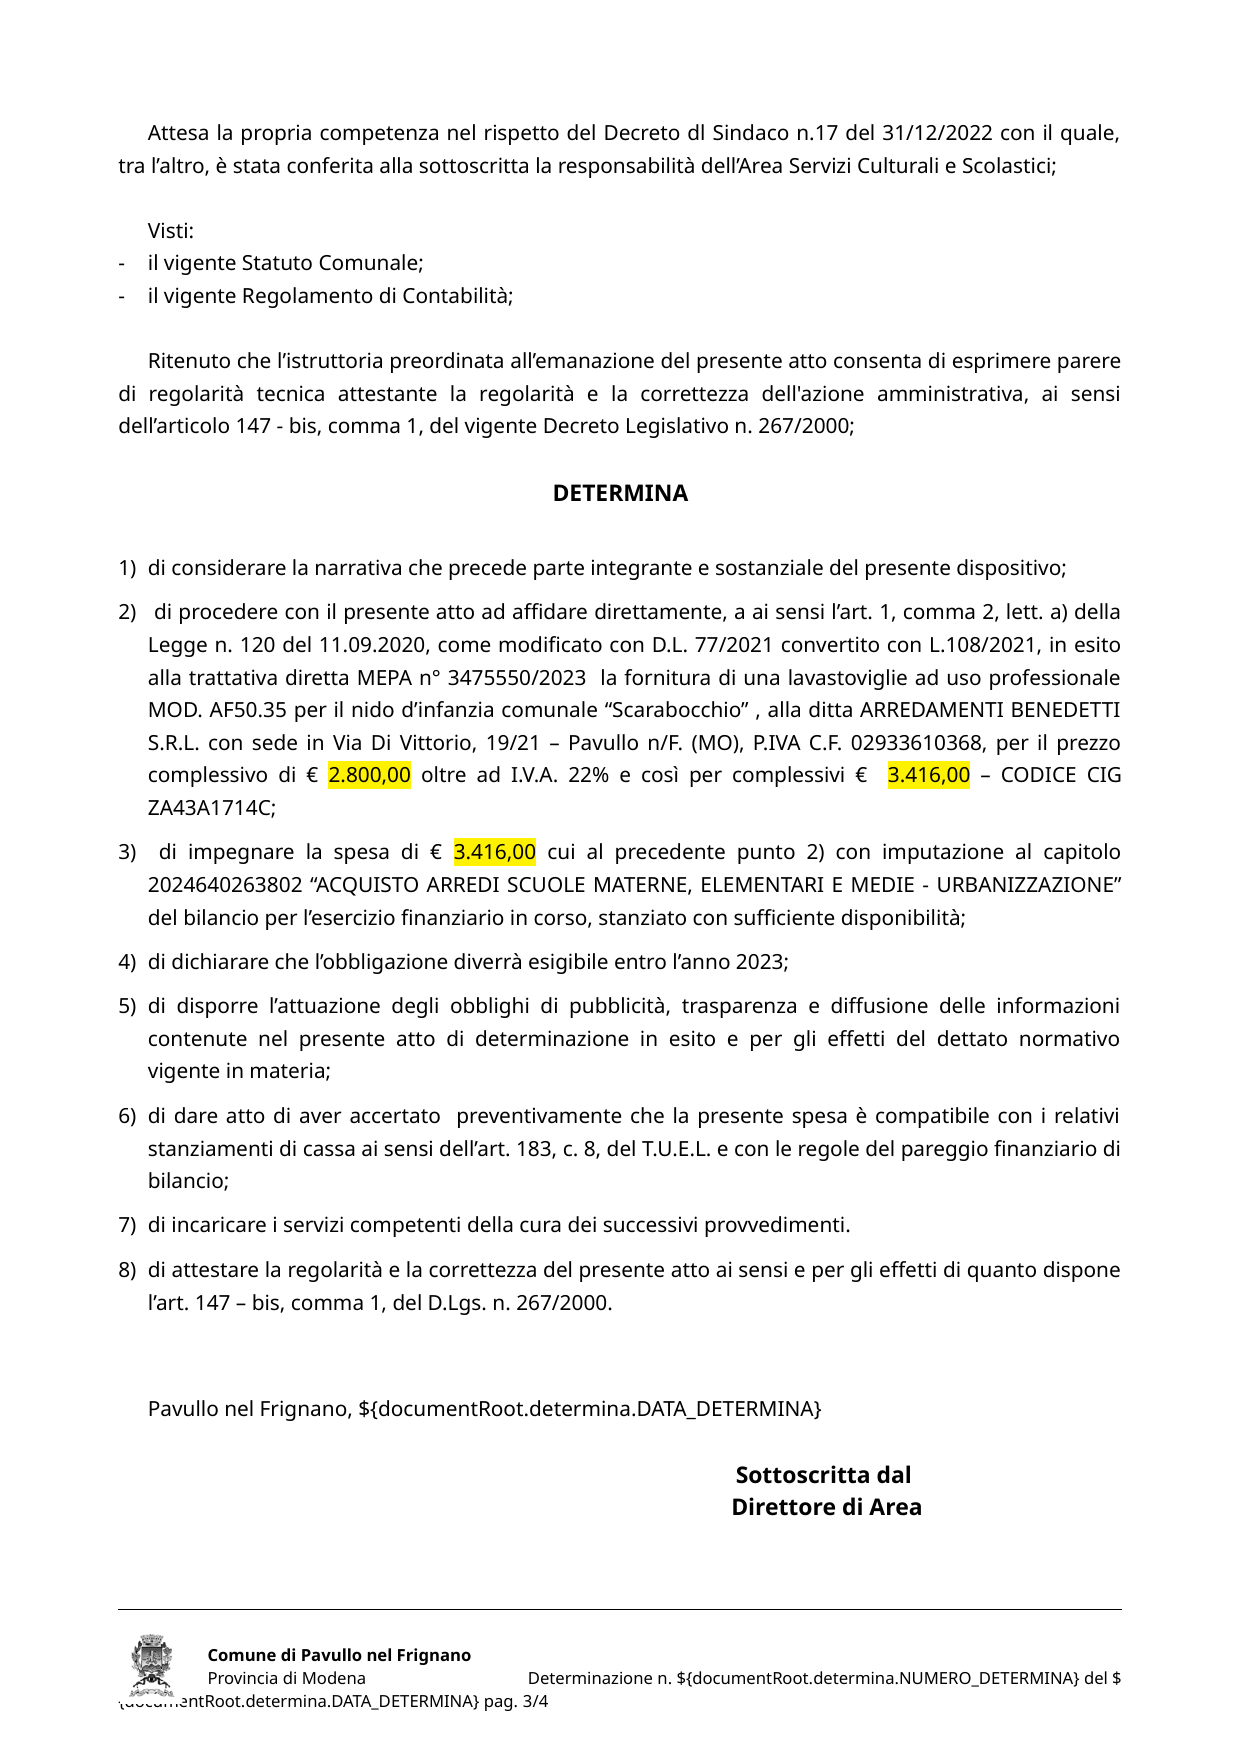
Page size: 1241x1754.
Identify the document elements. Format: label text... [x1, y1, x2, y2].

text Direttore di Area [532, 1491, 1122, 1522]
list di impegnare la spesa di € 3.416,00 cui al precedente punto 2) con imputazione al capitolo 2024640263802 “ACQUISTO ARREDI SCUOLE MATERNE, ELEMENTARI E MEDIE - URBANIZZAZIONE” del bilancio per l’esercizio finanziario in corso, stanziato con sufficiente disponibilità; [118, 837, 1122, 931]
list di dichiarare che l’obbligazione diverrà esigibile entro l’anno 2023; [118, 947, 1122, 976]
text DETERMINA [118, 477, 1122, 508]
list di attestare la regolarità e la correttezza del presente atto ai sensi e per gli effetti di quanto dispone l’art. 147 – bis, comma 1, del D.Lgs. n. 267/2000. [118, 1255, 1122, 1316]
list di disporre l’attuazione degli obblighi di pubblicità, trasparenza e diffusione delle informazioni contenute nel presente atto di determinazione in esito e per gli effetti del dettato normativo vigente in materia; [118, 991, 1122, 1085]
list di dare atto di aver accertato preventivamente che la presente spesa è compatibile con i relativi stanziamenti di cassa ai sensi dell’art. 183, c. 8, del T.U.E.L. e con le regole del pareggio finanziario di bilancio; [118, 1101, 1122, 1195]
list di procedere con il presente atto ad affidare direttamente, a ai sensi l’art. 1, comma 2, lett. a) della Legge n. 120 del 11.09.2020, come modificato con D.L. 77/2021 convertito con L.108/2021, in esito alla trattativa diretta MEPA n° 3475550/2023 la fornitura di una lavastoviglie ad uso professionale MOD. AF50.35 per il nido d’infanzia comunale “Scarabocchio” , alla ditta ARREDAMENTI BENEDETTI S.R.L. con sede in Via Di Vittorio, 19/21 – Pavullo n/F. (MO), P.IVA C.F. 02933610368, per il prezzo complessivo di € 2.800,00 oltre ad I.V.A. 22% e così per complessivi € 3.416,00 – CODICE CIG ZA43A1714C; [118, 597, 1122, 822]
list il vigente Regolamento di Contabilità; [118, 281, 1122, 309]
text Pavullo nel Frignano, ${documentRoot.determina.DATA_DETERMINA} [118, 1394, 1122, 1422]
text Sottoscritta dal [532, 1459, 1122, 1491]
text Ritenuto che l’istruttoria preordinata all’emanazione del presente atto consenta di esprimere parere di regolarità tecnica attestante la regolarità e la correttezza dell'azione amministrativa, ai sensi dell’articolo 147 - bis, comma 1, del vigente Decreto Legislativo n. 267/2000; [118, 346, 1122, 440]
list di considerare la narrativa che precede parte integrante e sostanziale del presente dispositivo; [118, 553, 1122, 582]
text Attesa la propria competenza nel rispetto del Decreto dl Sindaco n.17 del 31/12/2022 con il quale, tra l’altro, è stata conferita alla sottoscritta la responsabilità dell’Area Servizi Culturali e Scolastici; [118, 118, 1122, 179]
list il vigente Statuto Comunale; [118, 248, 1122, 277]
picture [120, 1631, 183, 1704]
list di incaricare i servizi competenti della cura dei successivi provvedimenti. [118, 1211, 1122, 1239]
text Visti: [118, 216, 1122, 244]
